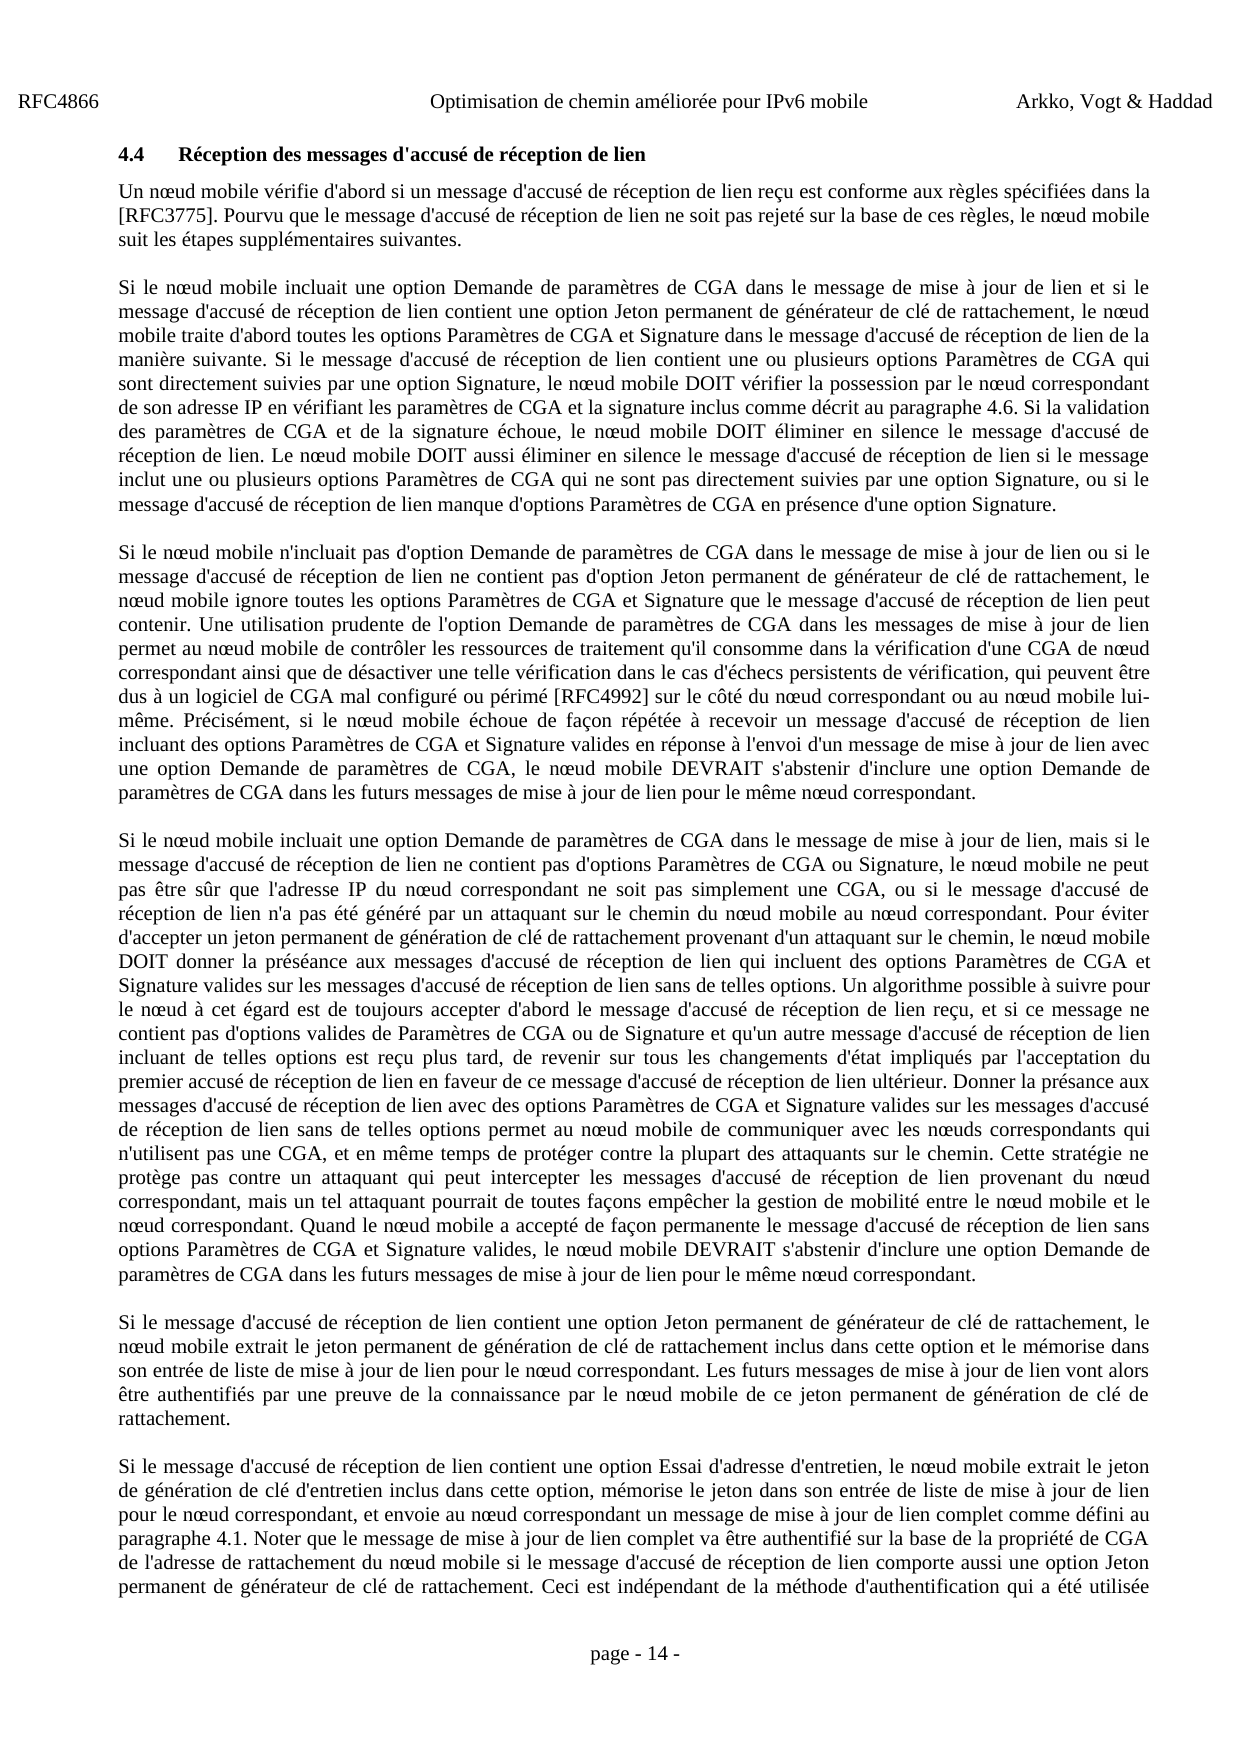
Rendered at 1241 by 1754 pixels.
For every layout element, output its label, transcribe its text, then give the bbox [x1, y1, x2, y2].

text Si le message d'accusé de réception de lien contient une option Essai d'adresse d'entretien, le nœud mobile extrait le jeton de génération de clé d'entretien inclus dans cette option, mémorise le jeton dans son entrée de liste de mise à jour de lien pour le nœud correspondant, et envoie au nœud correspondant un message de mise à jour de lien complet comme défini au paragraphe 4.1. Noter que le message de mise à jour de lien complet va être authentifié sur la base de la propriété de CGA de l'adresse de rattachement du nœud mobile si le message d'accusé de réception de lien comporte aussi une option Jeton permanent de générateur de clé de rattachement. Ceci est indépendant de la méthode d'authentification qui a été utilisée [118, 1454, 1152, 1598]
text Si le nœud mobile n'incluait pas d'option Demande de paramètres de CGA dans le message de mise à jour de lien ou si le message d'accusé de réception de lien ne contient pas d'option Jeton permanent de générateur de clé de rattachement, le nœud mobile ignore toutes les options Paramètres de CGA et Signature que le message d'accusé de réception de lien peut contenir. Une utilisation prudente de l'option Demande de paramètres de CGA dans les messages de mise à jour de lien permet au nœud mobile de contrôler les ressources de traitement qu'il consomme dans la vérification d'une CGA de nœud correspondant ainsi que de désactiver une telle vérification dans le cas d'échecs persistents de vérification, qui peuvent être dus à un logiciel de CGA mal configuré ou périmé [RFC4992] sur le côté du nœud correspondant ou au nœud mobile lui-même. Précisément, si le nœud mobile échoue de façon répétée à recevoir un message d'accusé de réception de lien incluant des options Paramètres de CGA et Signature valides en réponse à l'envoi d'un message de mise à jour de lien avec une option Demande de paramètres de CGA, le nœud mobile DEVRAIT s'abstenir d'inclure une option Demande de paramètres de CGA dans les futurs messages de mise à jour de lien pour le même nœud correspondant. [118, 539, 1152, 804]
text Un nœud mobile vérifie d'abord si un message d'accusé de réception de lien reçu est conforme aux règles spécifiées dans la [RFC3775]. Pourvu que le message d'accusé de réception de lien ne soit pas rejeté sur la base de ces règles, le nœud mobile suit les étapes supplémentaires suivantes. [118, 179, 1152, 251]
subtitle 4.4 Réception des messages d'accusé de réception de lien [118, 142, 1152, 166]
text Si le nœud mobile incluait une option Demande de paramètres de CGA dans le message de mise à jour de lien et si le message d'accusé de réception de lien contient une option Jeton permanent de générateur de clé de rattachement, le nœud mobile traite d'abord toutes les options Paramètres de CGA et Signature dans le message d'accusé de réception de lien de la manière suivante. Si le message d'accusé de réception de lien contient une ou plusieurs options Paramètres de CGA qui sont directement suivies par une option Signature, le nœud mobile DOIT vérifier la possession par le nœud correspondant de son adresse IP en vérifiant les paramètres de CGA et la signature inclus comme décrit au paragraphe 4.6. Si la validation des paramètres de CGA et de la signature échoue, le nœud mobile DOIT éliminer en silence le message d'accusé de réception de lien. Le nœud mobile DOIT aussi éliminer en silence le message d'accusé de réception de lien si le message inclut une ou plusieurs options Paramètres de CGA qui ne sont pas directement suivies par une option Signature, ou si le message d'accusé de réception de lien manque d'options Paramètres de CGA en présence d'une option Signature. [118, 275, 1152, 516]
text Si le message d'accusé de réception de lien contient une option Jeton permanent de générateur de clé de rattachement, le nœud mobile extrait le jeton permanent de génération de clé de rattachement inclus dans cette option et le mémorise dans son entrée de liste de mise à jour de lien pour le nœud correspondant. Les futurs messages de mise à jour de lien vont alors être authentifiés par une preuve de la connaissance par le nœud mobile de ce jeton permanent de génération de clé de rattachement. [118, 1309, 1152, 1430]
text Si le nœud mobile incluait une option Demande de paramètres de CGA dans le message de mise à jour de lien, mais si le message d'accusé de réception de lien ne contient pas d'options Paramètres de CGA ou Signature, le nœud mobile ne peut pas être sûr que l'adresse IP du nœud correspondant ne soit pas simplement une CGA, ou si le message d'accusé de réception de lien n'a pas été généré par un attaquant sur le chemin du nœud mobile au nœud correspondant. Pour éviter d'accepter un jeton permanent de génération de clé de rattachement provenant d'un attaquant sur le chemin, le nœud mobile DOIT donner la préséance aux messages d'accusé de réception de lien qui incluent des options Paramètres de CGA et Signature valides sur les messages d'accusé de réception de lien sans de telles options. Un algorithme possible à suivre pour le nœud à cet égard est de toujours accepter d'abord le message d'accusé de réception de lien reçu, et si ce message ne contient pas d'options valides de Paramètres de CGA ou de Signature et qu'un autre message d'accusé de réception de lien incluant de telles options est reçu plus tard, de revenir sur tous les changements d'état impliqués par l'acceptation du premier accusé de réception de lien en faveur de ce message d'accusé de réception de lien ultérieur. Donner la présance aux messages d'accusé de réception de lien avec des options Paramètres de CGA et Signature valides sur les messages d'accusé de réception de lien sans de telles options permet au nœud mobile de communiquer avec les nœuds correspondants qui n'utilisent pas une CGA, et en même temps de protéger contre la plupart des attaquants sur le chemin. Cette stratégie ne protège pas contre un attaquant qui peut intercepter les messages d'accusé de réception de lien provenant du nœud correspondant, mais un tel attaquant pourrait de toutes façons empêcher la gestion de mobilité entre le nœud mobile et le nœud correspondant. Quand le nœud mobile a accepté de façon permanente le message d'accusé de réception de lien sans options Paramètres de CGA et Signature valides, le nœud mobile DEVRAIT s'abstenir d'inclure une option Demande de paramètres de CGA dans les futurs messages de mise à jour de lien pour le même nœud correspondant. [118, 828, 1152, 1286]
